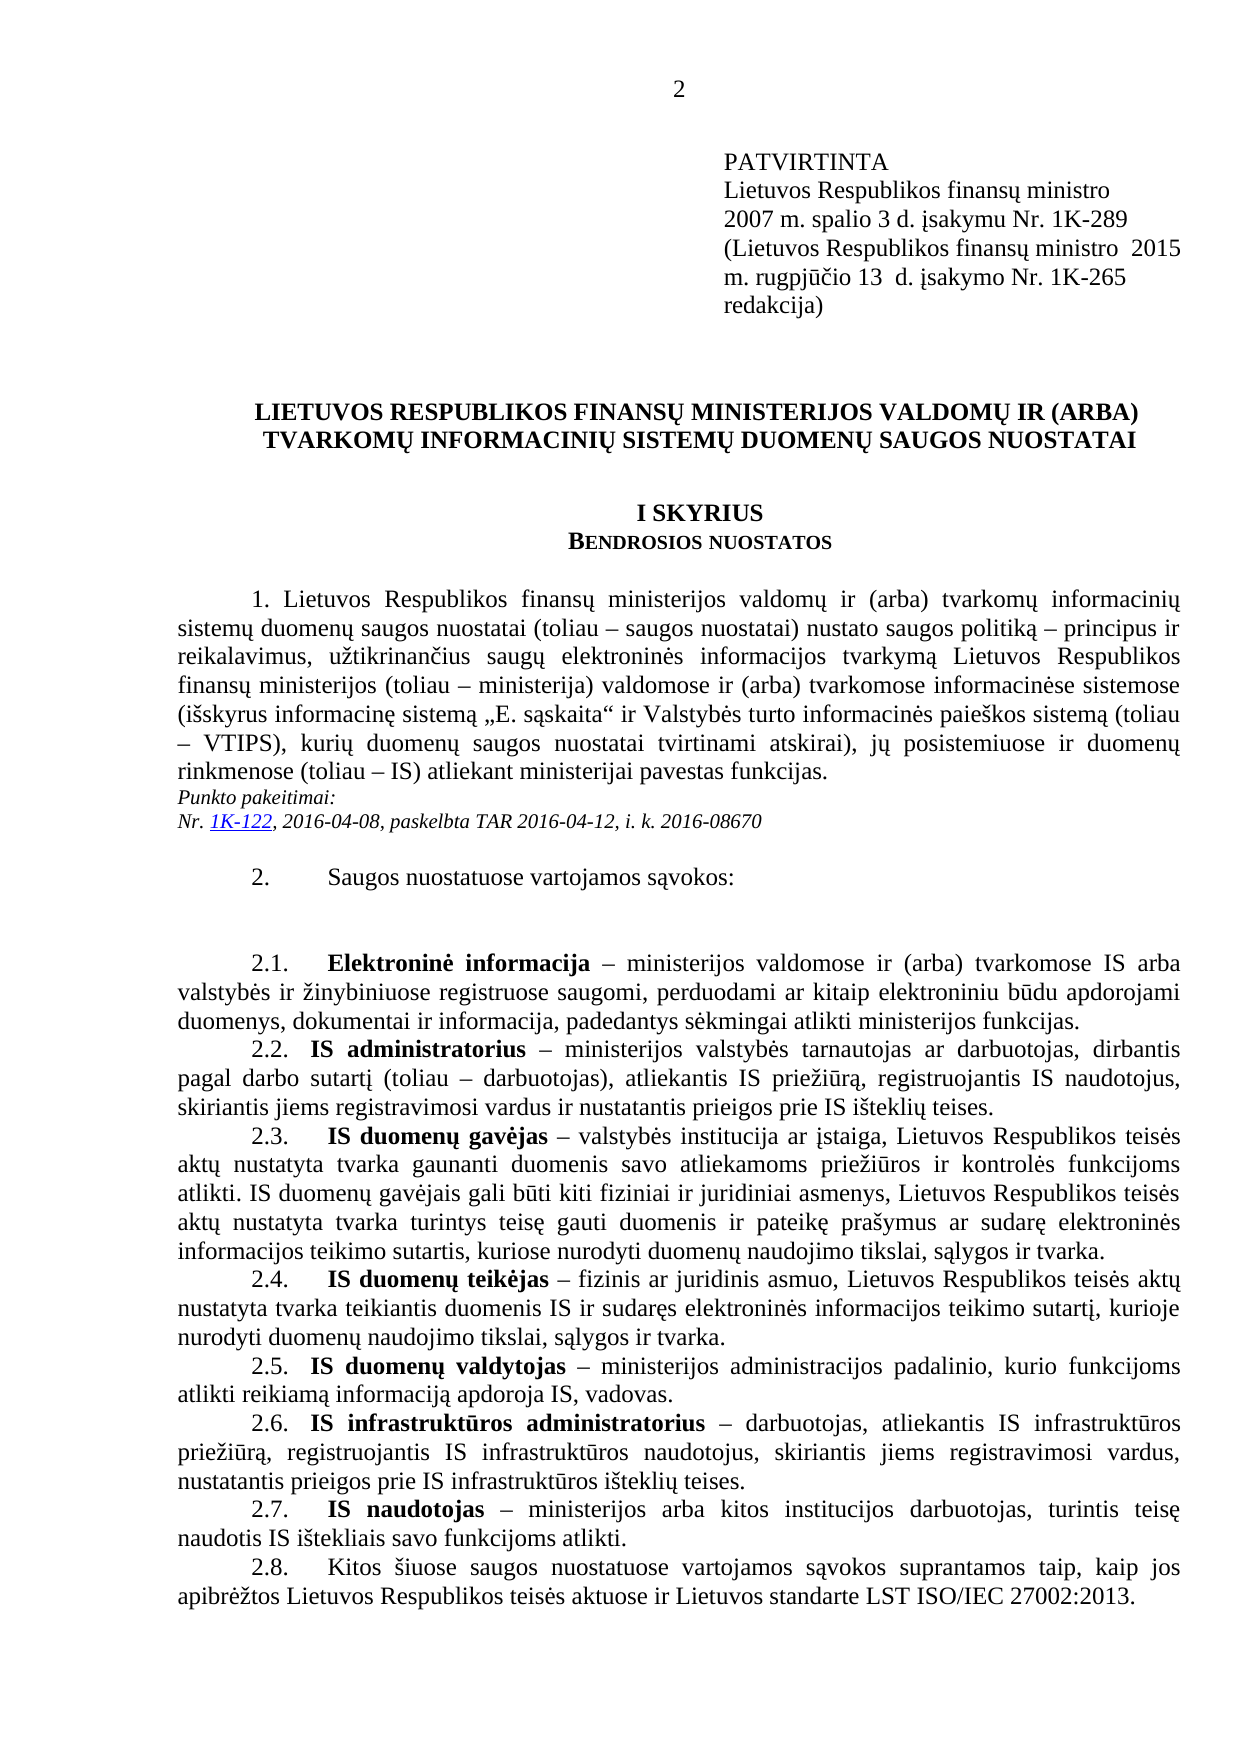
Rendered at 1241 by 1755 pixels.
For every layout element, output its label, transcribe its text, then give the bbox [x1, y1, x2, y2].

text 2007 m. spalio 3 d. įsakymu Nr. 1K-289 [723, 204, 1181, 233]
text 2.3. IS duomenų gavėjas – valstybės institucija ar įstaiga, Lietuvos Respublikos teisės aktų nustatyta tvarka gaunanti duomenis savo atliekamoms priežiūros ir kontrolės funkcijoms atlikti. IS duomenų gavėjais gali būti kiti fiziniai ir juridiniai asmenys, Lietuvos Respublikos teisės aktų nustatyta tvarka turintys teisę gauti duomenis ir pateikę prašymus ar sudarę elektroninės informacijos teikimo sutartis, kuriose nurodyti duomenų naudojimo tikslai, sąlygos ir tvarka. [177, 1121, 1181, 1264]
text Lietuvos Respublikos finansų ministerijos valdomų ir (arba) [177, 397, 1181, 426]
text 2. Saugos nuostatuose vartojamos sąvokos: [251, 862, 1181, 891]
text Bendrosios nuostatos [177, 526, 1181, 555]
text 2.2. IS administratorius – ministerijos valstybės tarnautojas ar darbuotojas, dirbantis pagal darbo sutartį (toliau – darbuotojas), atliekantis IS priežiūrą, registruojantis IS naudotojus, skiriantis jiems registravimosi vardus ir nustatantis prieigos prie IS išteklių teises. [177, 1034, 1181, 1121]
text (Lietuvos Respublikos finansų ministro 2015 m. rugpjūčio 13 d. įsakymo Nr. 1K-265 redakcija) [723, 233, 1181, 319]
text 2.7. IS naudotojas – ministerijos arba kitos institucijos darbuotojas, turintis teisę naudotis IS ištekliais savo funkcijoms atlikti. [177, 1494, 1181, 1552]
text I SKYRIUS [177, 498, 1181, 526]
text 2.6. IS infrastruktūros administratorius – darbuotojas, atliekantis IS infrastruktūros priežiūrą, registruojantis IS infrastruktūros naudotojus, skiriantis jiems registravimosi vardus, nustatantis prieigos prie IS infrastruktūros išteklių teises. [177, 1408, 1181, 1494]
text 2.4. IS duomenų teikėjas – fizinis ar juridinis asmuo, Lietuvos Respublikos teisės aktų nustatyta tvarka teikiantis duomenis IS ir sudaręs elektroninės informacijos teikimo sutartį, kurioje nurodyti duomenų naudojimo tikslai, sąlygos ir tvarka. [177, 1264, 1181, 1351]
text 2.5. IS duomenų valdytojas – ministerijos administracijos padalinio, kurio funkcijoms atlikti reikiamą informaciją apdoroja IS, vadovas. [177, 1351, 1181, 1408]
text 2.8. Kitos šiuose saugos nuostatuose vartojamos sąvokos suprantamos taip, kaip jos apibrėžtos Lietuvos Respublikos teisės aktuose ir Lietuvos standarte LST ISO/IEC 27002:2013. [177, 1552, 1181, 1609]
text tvarkomų informacinių sistemų duomenų saugos nuostatai [177, 426, 1181, 454]
text Lietuvos Respublikos finansų ministro [723, 176, 1181, 204]
text 1. Lietuvos Respublikos finansų ministerijos valdomų ir (arba) tvarkomų informacinių sistemų duomenų saugos nuostatai (toliau – saugos nuostatai) nustato saugos politiką – principus ir reikalavimus, užtikrinančius saugų elektroninės informacijos tvarkymą Lietuvos Respublikos finansų ministerijos (toliau – ministerija) valdomose ir (arba) tvarkomose informacinėse sistemose (išskyrus informacinę sistemą „E. sąskaita“ ir Valstybės turto informacinės paieškos sistemą (toliau – VTIPS), kurių duomenų saugos nuostatai tvirtinami atskirai), jų posistemiuose ir duomenų rinkmenose (toliau – IS) atliekant ministerijai pavestas funkcijas. [177, 584, 1181, 785]
text Punkto pakeitimai: [177, 785, 1181, 809]
text Nr. 1K-122, 2016-04-08, paskelbta TAR 2016-04-12, i. k. 2016-08670 [177, 809, 1181, 833]
text 2.1. Elektroninė informacija – ministerijos valdomose ir (arba) tvarkomose IS arba valstybės ir žinybiniuose registruose saugomi, perduodami ar kitaip elektroniniu būdu apdorojami duomenys, dokumentai ir informacija, padedantys sėkmingai atlikti ministerijos funkcijas. [177, 948, 1181, 1034]
text PATVIRTINTA [723, 147, 1181, 176]
